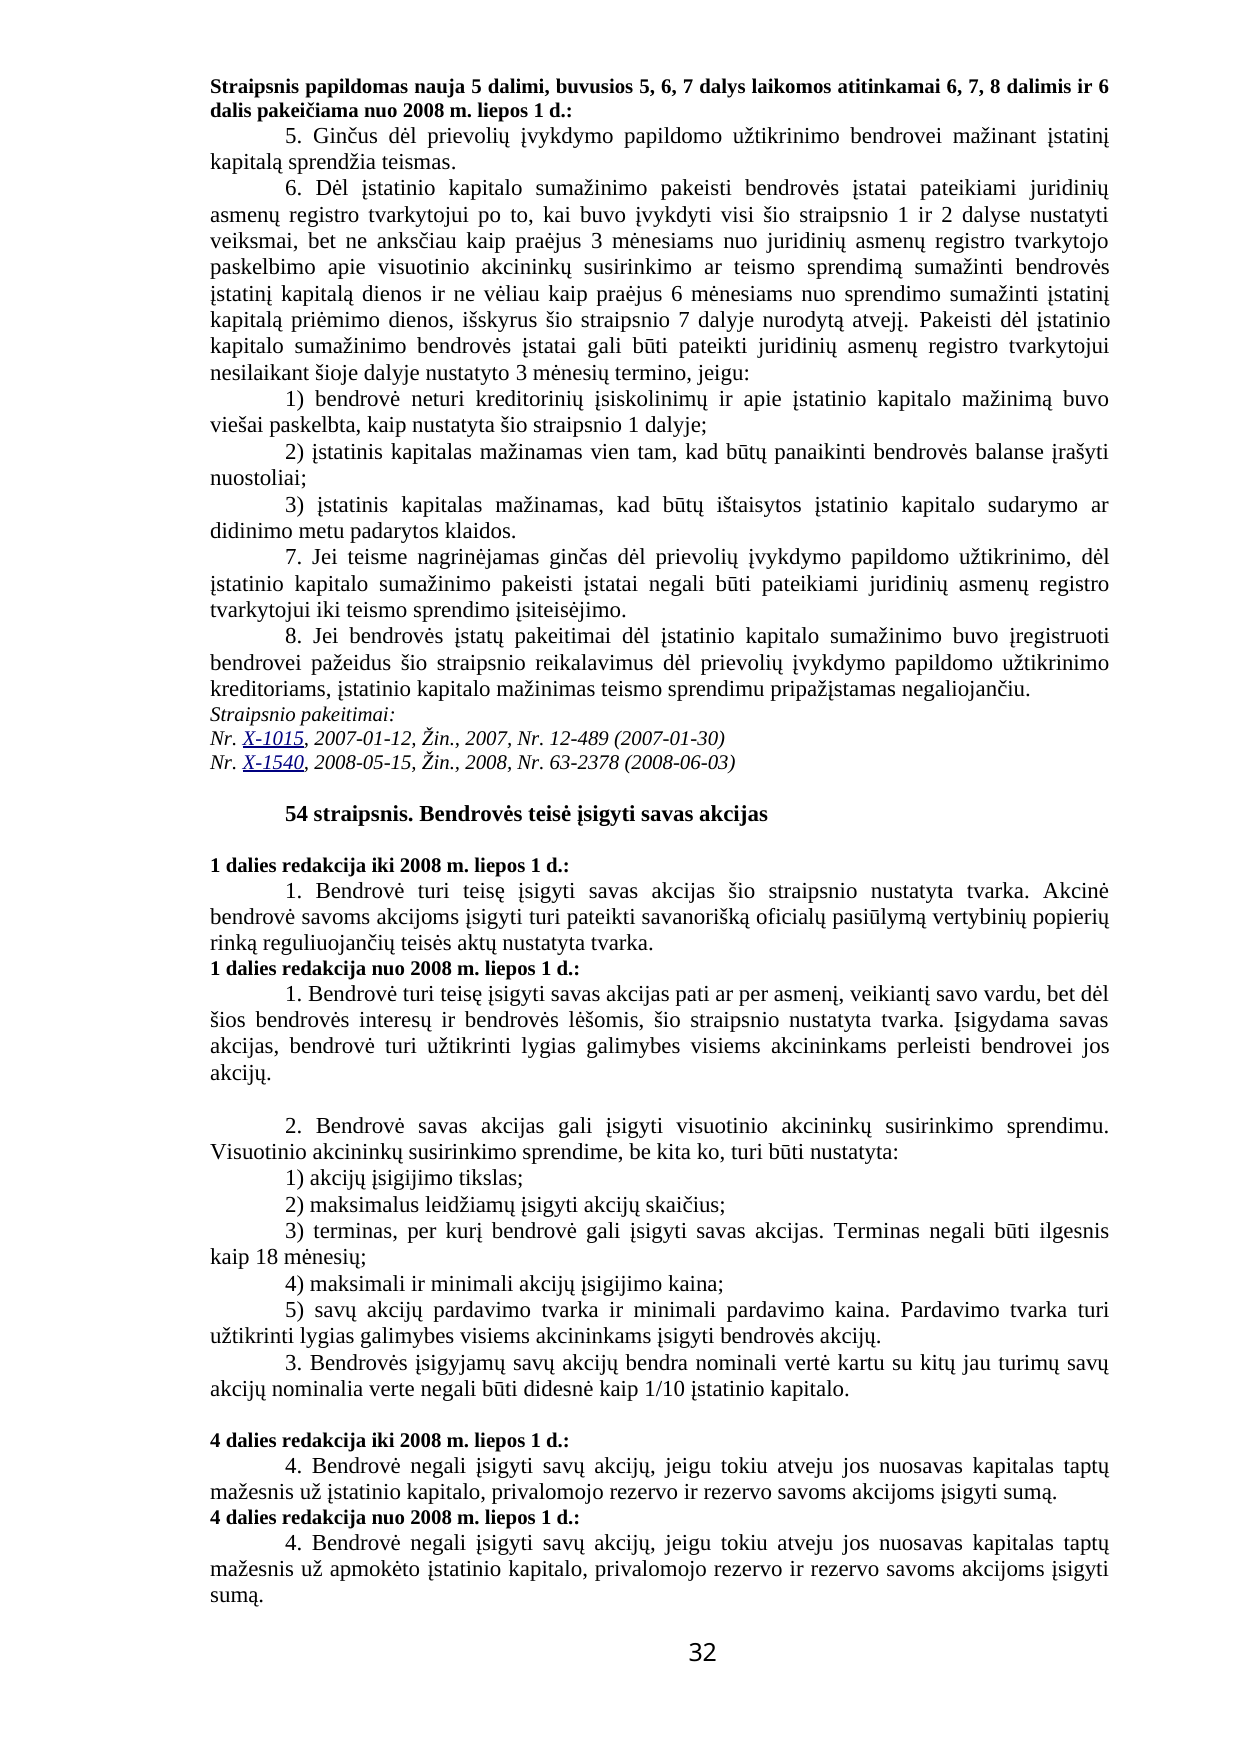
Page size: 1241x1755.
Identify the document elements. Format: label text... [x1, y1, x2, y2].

text 6. Dėl įstatinio kapitalo sumažinimo pakeisti bendrovės įstatai pateikiami juridinių asmenų registro tvarkytojui po to, kai buvo įvykdyti visi šio straipsnio 1 ir 2 dalyse nustatyti veiksmai, bet ne anksčiau kaip praėjus 3 mėnesiams nuo juridinių asmenų registro tvarkytojo paskelbimo apie visuotinio akcininkų susirinkimo ar teismo sprendimą sumažinti bendrovės įstatinį kapitalą dienos ir ne vėliau kaip praėjus 6 mėnesiams nuo sprendimo sumažinti įstatinį kapitalą priėmimo dienos, išskyrus šio straipsnio 7 dalyje nurodytą atvejį. Pakeisti dėl įstatinio kapitalo sumažinimo bendrovės įstatai gali būti pateikti juridinių asmenų registro tvarkytojui nesilaikant šioje dalyje nustatyto 3 mėnesių termino, jeigu: [210, 174, 1111, 385]
text Nr. X-1015, 2007-01-12, Žin., 2007, Nr. 12-489 (2007-01-30) [210, 726, 1111, 749]
text Straipsnio pakeitimai: [210, 701, 1111, 726]
text 3) terminas, per kurį bendrovė gali įsigyti savas akcijas. Terminas negali būti ilgesnis kaip 18 mėnesių; [210, 1217, 1111, 1270]
text 54 straipsnis. Bendrovės teisė įsigyti savas akcijas [210, 800, 1111, 826]
text 8. Jei bendrovės įstatų pakeitimai dėl įstatinio kapitalo sumažinimo buvo įregistruoti bendrovei pažeidus šio straipsnio reikalavimus dėl prievolių įvykdymo papildomo užtikrinimo kreditoriams, įstatinio kapitalo mažinimas teismo sprendimu pripažįstamas negaliojančiu. [210, 622, 1111, 701]
text 2) įstatinis kapitalas mažinamas vien tam, kad būtų panaikinti bendrovės balanse įrašyti nuostoliai; [210, 438, 1111, 491]
text Straipsnis papildomas nauja 5 dalimi, buvusios 5, 6, 7 dalys laikomos atitinkamai 6, 7, 8 dalimis ir 6 dalis pakeičiama nuo 2008 m. liepos 1 d.: [210, 73, 1111, 122]
text 4 dalies redakcija nuo 2008 m. liepos 1 d.: [210, 1505, 1111, 1529]
text 2. Bendrovė savas akcijas gali įsigyti visuotinio akcininkų susirinkimo sprendimu. Visuotinio akcininkų susirinkimo sprendime, be kita ko, turi būti nustatyta: [210, 1112, 1111, 1164]
text 5. Ginčus dėl prievolių įvykdymo papildomo užtikrinimo bendrovei mažinant įstatinį kapitalą sprendžia teismas. [210, 122, 1111, 174]
text 4. Bendrovė negali įsigyti savų akcijų, jeigu tokiu atveju jos nuosavas kapitalas taptų mažesnis už apmokėto įstatinio kapitalo, privalomojo rezervo ir rezervo savoms akcijoms įsigyti sumą. [210, 1529, 1111, 1608]
text 2) maksimalus leidžiamų įsigyti akcijų skaičius; [210, 1191, 1111, 1217]
text 1 dalies redakcija iki 2008 m. liepos 1 d.: [210, 853, 1111, 877]
text 1) akcijų įsigijimo tikslas; [210, 1164, 1111, 1191]
text 1. Bendrovė turi teisę įsigyti savas akcijas pati ar per asmenį, veikiantį savo vardu, bet dėl šios bendrovės interesų ir bendrovės lėšomis, šio straipsnio nustatyta tvarka. Įsigydama savas akcijas, bendrovė turi užtikrinti lygias galimybes visiems akcininkams perleisti bendrovei jos akcijų. [210, 980, 1111, 1085]
text 3) įstatinis kapitalas mažinamas, kad būtų ištaisytos įstatinio kapitalo sudarymo ar didinimo metu padarytos klaidos. [210, 491, 1111, 543]
text 1 dalies redakcija nuo 2008 m. liepos 1 d.: [210, 956, 1111, 980]
text 4) maksimali ir minimali akcijų įsigijimo kaina; [210, 1270, 1111, 1296]
text Nr. X-1540, 2008-05-15, Žin., 2008, Nr. 63-2378 (2008-06-03) [210, 749, 1111, 774]
text 7. Jei teisme nagrinėjamas ginčas dėl prievolių įvykdymo papildomo užtikrinimo, dėl įstatinio kapitalo sumažinimo pakeisti įstatai negali būti pateikiami juridinių asmenų registro tvarkytojui iki teismo sprendimo įsiteisėjimo. [210, 543, 1111, 622]
text 4 dalies redakcija iki 2008 m. liepos 1 d.: [210, 1428, 1111, 1452]
text 1. Bendrovė turi teisę įsigyti savas akcijas šio straipsnio nustatyta tvarka. Akcinė bendrovė savoms akcijoms įsigyti turi pateikti savanorišką oficialų pasiūlymą vertybinių popierių rinką reguliuojančių teisės aktų nustatyta tvarka. [210, 877, 1111, 956]
text 5) savų akcijų pardavimo tvarka ir minimali pardavimo kaina. Pardavimo tvarka turi užtikrinti lygias galimybes visiems akcininkams įsigyti bendrovės akcijų. [210, 1296, 1111, 1349]
text 3. Bendrovės įsigyjamų savų akcijų bendra nominali vertė kartu su kitų jau turimų savų akcijų nominalia verte negali būti didesnė kaip 1/10 įstatinio kapitalo. [210, 1349, 1111, 1402]
text 4. Bendrovė negali įsigyti savų akcijų, jeigu tokiu atveju jos nuosavas kapitalas taptų mažesnis už įstatinio kapitalo, privalomojo rezervo ir rezervo savoms akcijoms įsigyti sumą. [210, 1452, 1111, 1505]
text 1) bendrovė neturi kreditorinių įsiskolinimų ir apie įstatinio kapitalo mažinimą buvo viešai paskelbta, kaip nustatyta šio straipsnio 1 dalyje; [210, 385, 1111, 438]
